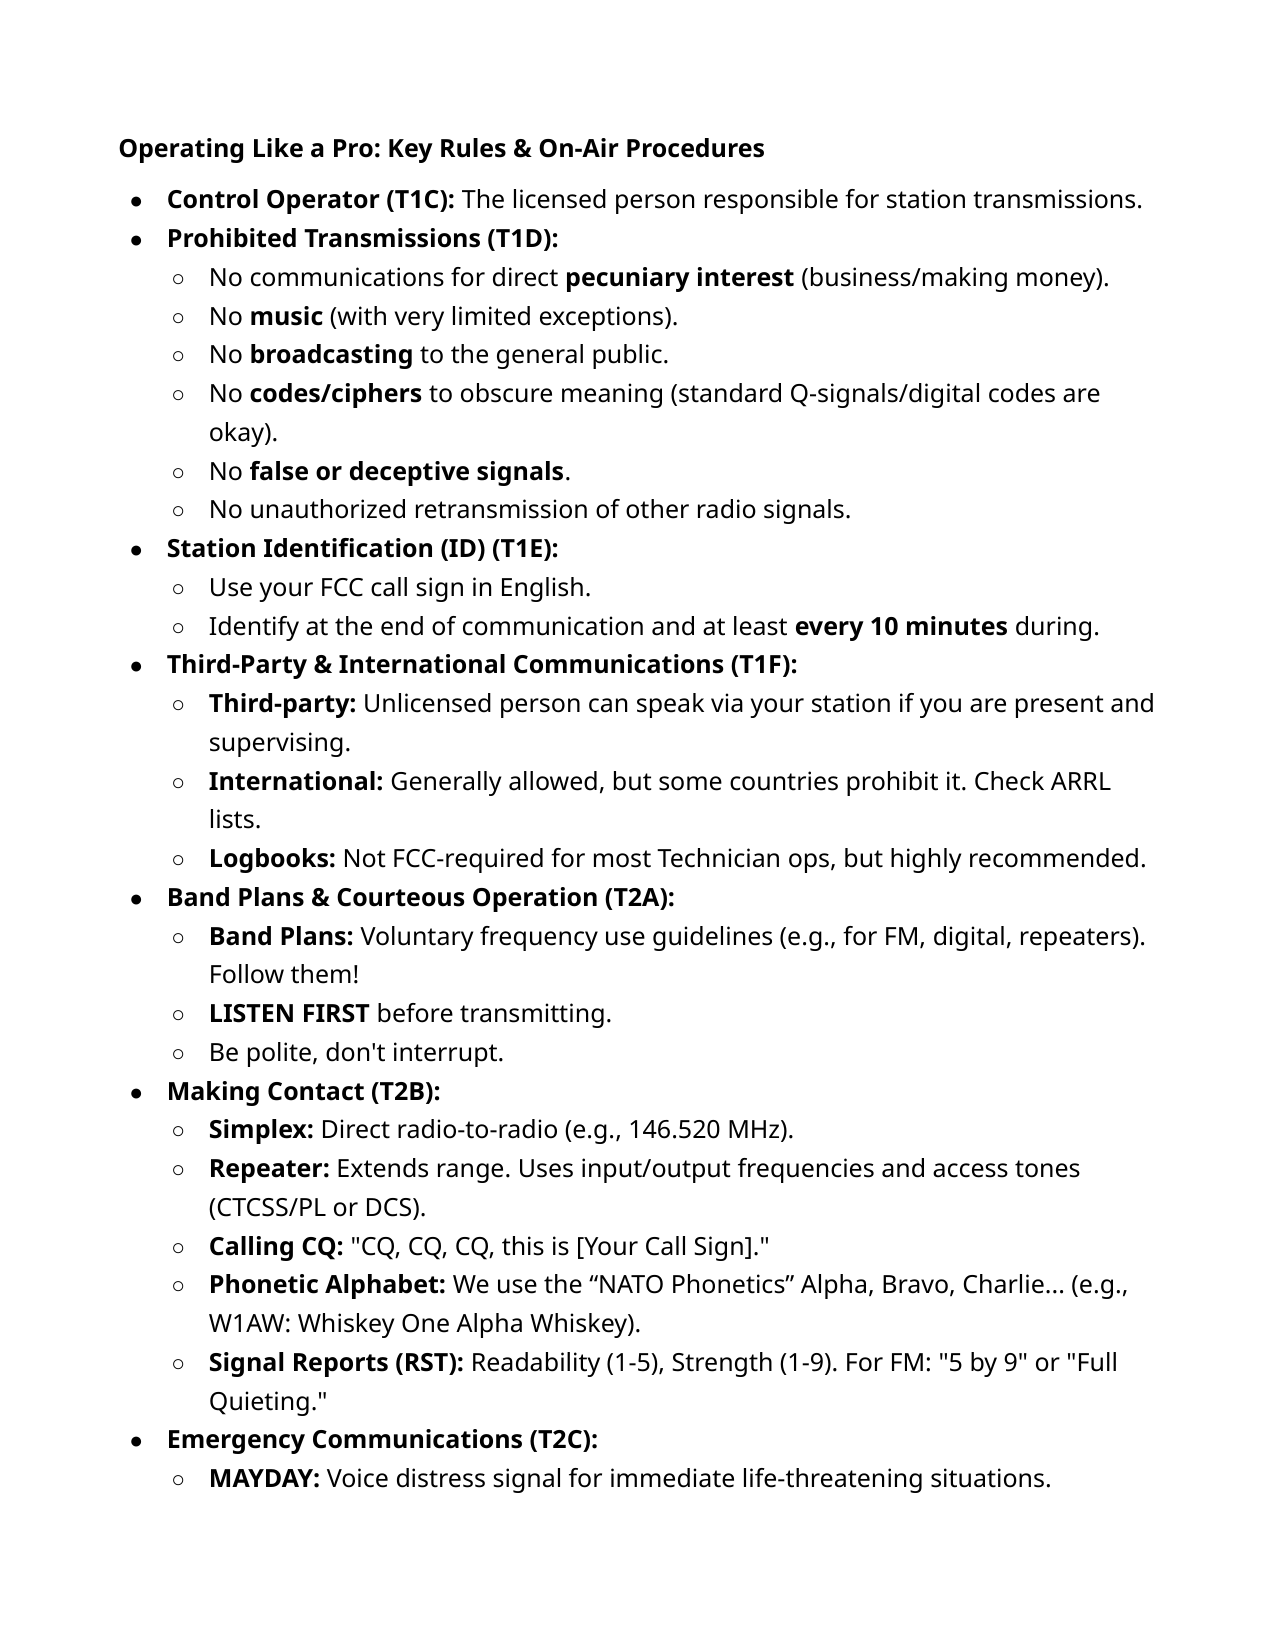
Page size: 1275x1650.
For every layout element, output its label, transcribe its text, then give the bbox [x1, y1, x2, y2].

list Logbooks: Not FCC-required for most Technician ops, but highly recommended. [171, 841, 1157, 875]
list Repeater: Extends range. Uses input/output frequencies and access tones (CTCSS/PL or DCS). [171, 1151, 1157, 1223]
list No codes/ciphers to obscure meaning (standard Q-signals/digital codes are okay). [171, 376, 1157, 448]
list No broadcasting to the general public. [171, 337, 1157, 371]
list Third-Party & International Communications (T1F): [129, 647, 1157, 681]
list Emergency Communications (T2C): [129, 1422, 1157, 1456]
list No false or deceptive signals. [171, 453, 1157, 487]
list MAYDAY: Voice distress signal for immediate life-threatening situations. [171, 1461, 1157, 1495]
list LISTEN FIRST before transmitting. [171, 996, 1157, 1030]
list Band Plans: Voluntary frequency use guidelines (e.g., for FM, digital, repeaters). Follow them! [171, 918, 1157, 991]
list No communications for direct pecuniary interest (business/making money). [171, 259, 1157, 293]
list International: Generally allowed, but some countries prohibit it. Check ARRL lists. [171, 763, 1157, 836]
list Band Plans & Courteous Operation (T2A): [129, 879, 1157, 913]
list Identify at the end of communication and at least every 10 minutes during. [171, 608, 1157, 642]
list Signal Reports (RST): Readability (1-5), Strength (1-9). For FM: "5 by 9" or "Full Quieting." [171, 1344, 1157, 1417]
list Use your FCC call sign in English. [171, 569, 1157, 603]
list Third-party: Unlicensed person can speak via your station if you are present and supervising. [171, 686, 1157, 758]
list Control Operator (T1C): The licensed person responsible for station transmissions. [129, 182, 1157, 216]
list Station Identification (ID) (T1E): [129, 531, 1157, 565]
list Prohibited Transmissions (T1D): [129, 221, 1157, 255]
list No music (with very limited exceptions). [171, 298, 1157, 332]
text Operating Like a Pro: Key Rules & On-Air Procedures [118, 131, 1157, 165]
list Be polite, don't interrupt. [171, 1034, 1157, 1068]
list Simplex: Direct radio-to-radio (e.g., 146.520 MHz). [171, 1112, 1157, 1146]
list Making Contact (T2B): [129, 1073, 1157, 1107]
list No unauthorized retransmission of other radio signals. [171, 492, 1157, 526]
list Calling CQ: "CQ, CQ, CQ, this is [Your Call Sign]." [171, 1228, 1157, 1262]
list Phonetic Alphabet: We use the “NATO Phonetics” Alpha, Bravo, Charlie... (e.g., W1AW: Whiskey One Alpha Whiskey). [171, 1267, 1157, 1340]
